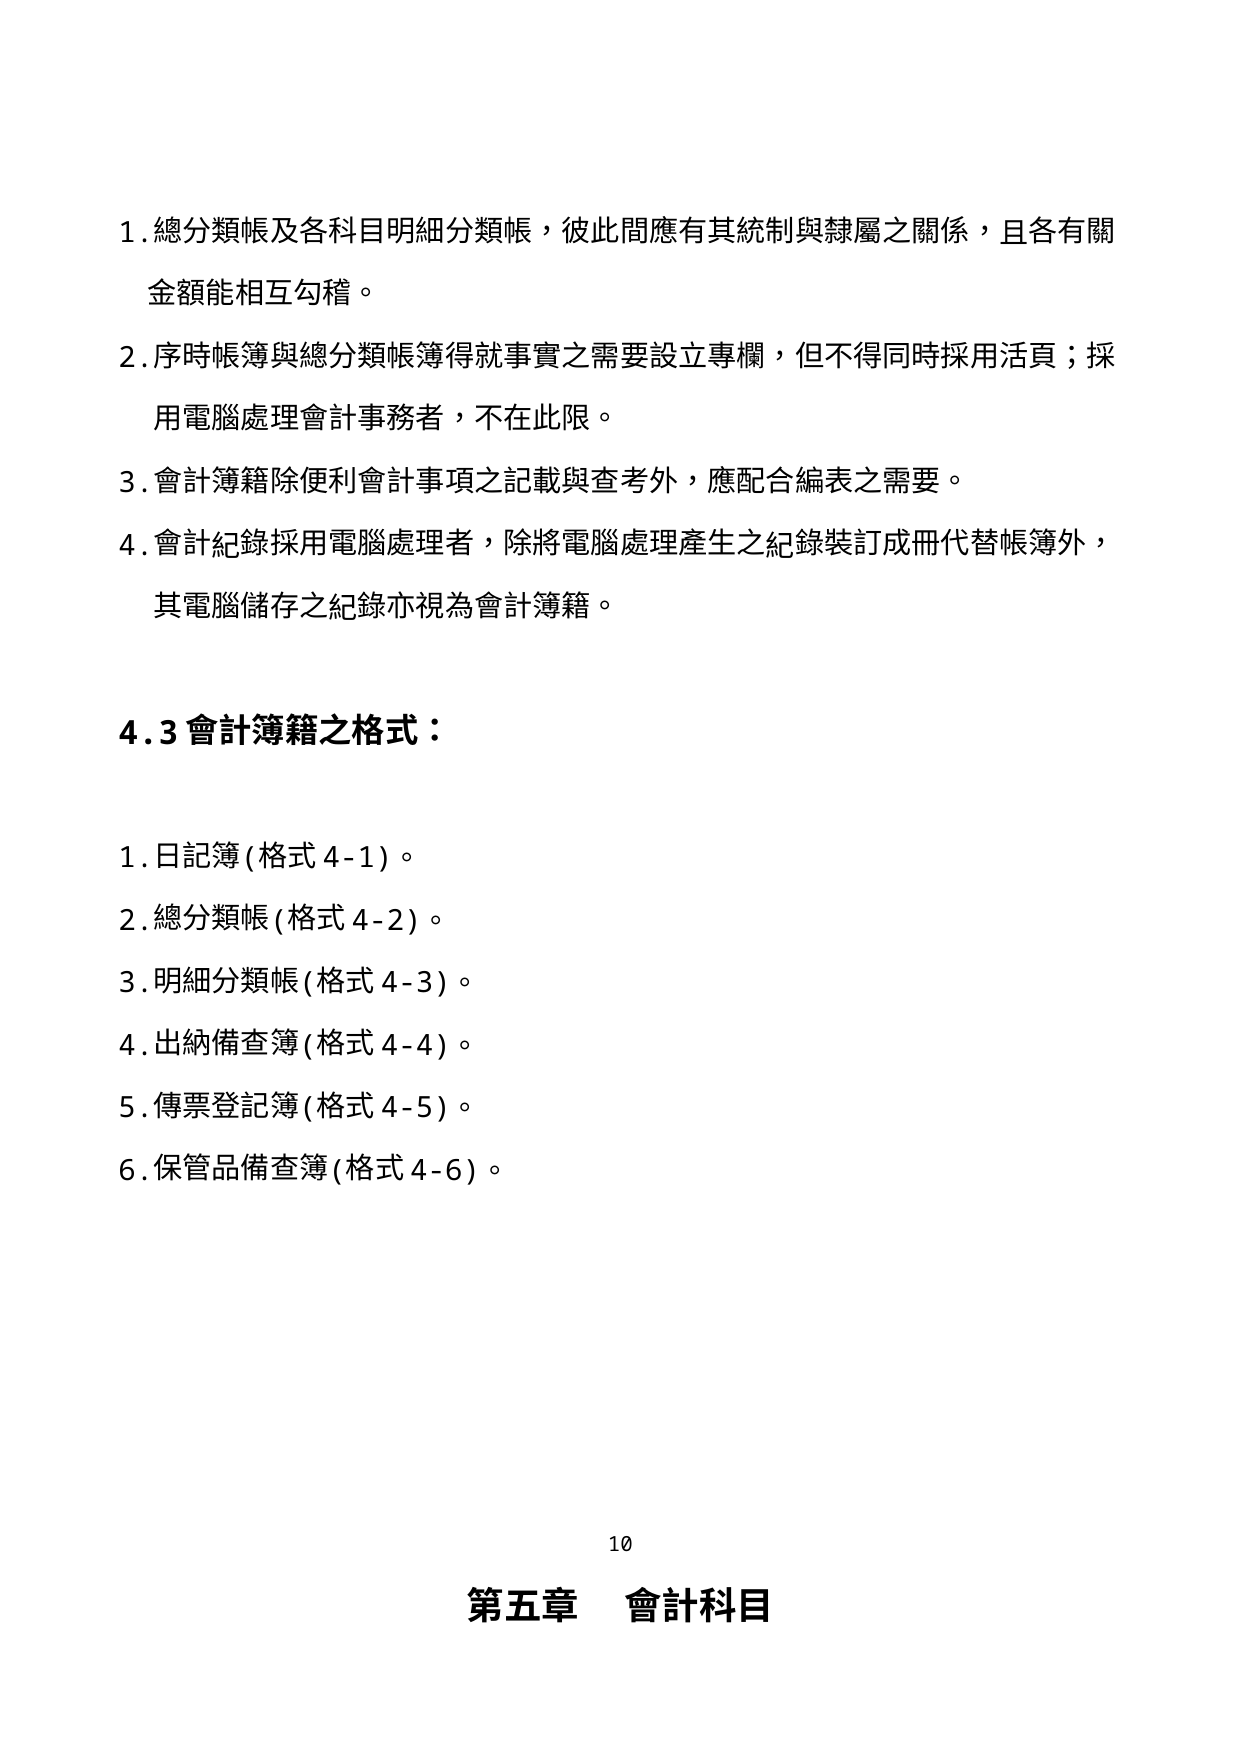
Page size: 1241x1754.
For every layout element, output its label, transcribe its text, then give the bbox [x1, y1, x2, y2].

text 10 [118, 1502, 1122, 1564]
text 1.總分類帳及各科目明細分類帳，彼此間應有其統制與隸屬之關係，且各有關 [118, 189, 1122, 252]
text 3.會計簿籍除便利會計事項之記載與查考外，應配合編表之需要。 [118, 439, 1122, 502]
text 2.序時帳簿與總分類帳簿得就事實之需要設立專欄，但不得同時採用活頁；採 [118, 314, 1122, 377]
text 其電腦儲存之紀錄亦視為會計簿籍。 [118, 564, 1122, 627]
text 第五章 會計科目 [118, 1564, 1122, 1627]
text 4.出納備查簿(格式4-4)。 [118, 1002, 1122, 1064]
text 2.總分類帳(格式4-2)。 [118, 877, 1122, 939]
text 1.日記簿(格式4-1)。 [118, 814, 1122, 877]
text 4.會計紀錄採用電腦處理者，除將電腦處理產生之紀錄裝訂成冊代替帳簿外， [118, 502, 1122, 564]
text 5.傳票登記簿(格式4-5)。 [118, 1064, 1122, 1127]
text 金額能相互勾稽。 [118, 252, 1122, 314]
text 用電腦處理會計事務者，不在此限。 [118, 377, 1122, 439]
text 6.保管品備查簿(格式4-6)。 [118, 1127, 1122, 1189]
text 3.明細分類帳(格式4-3)。 [118, 939, 1122, 1002]
text 4.3會計簿籍之格式： [118, 689, 1122, 752]
